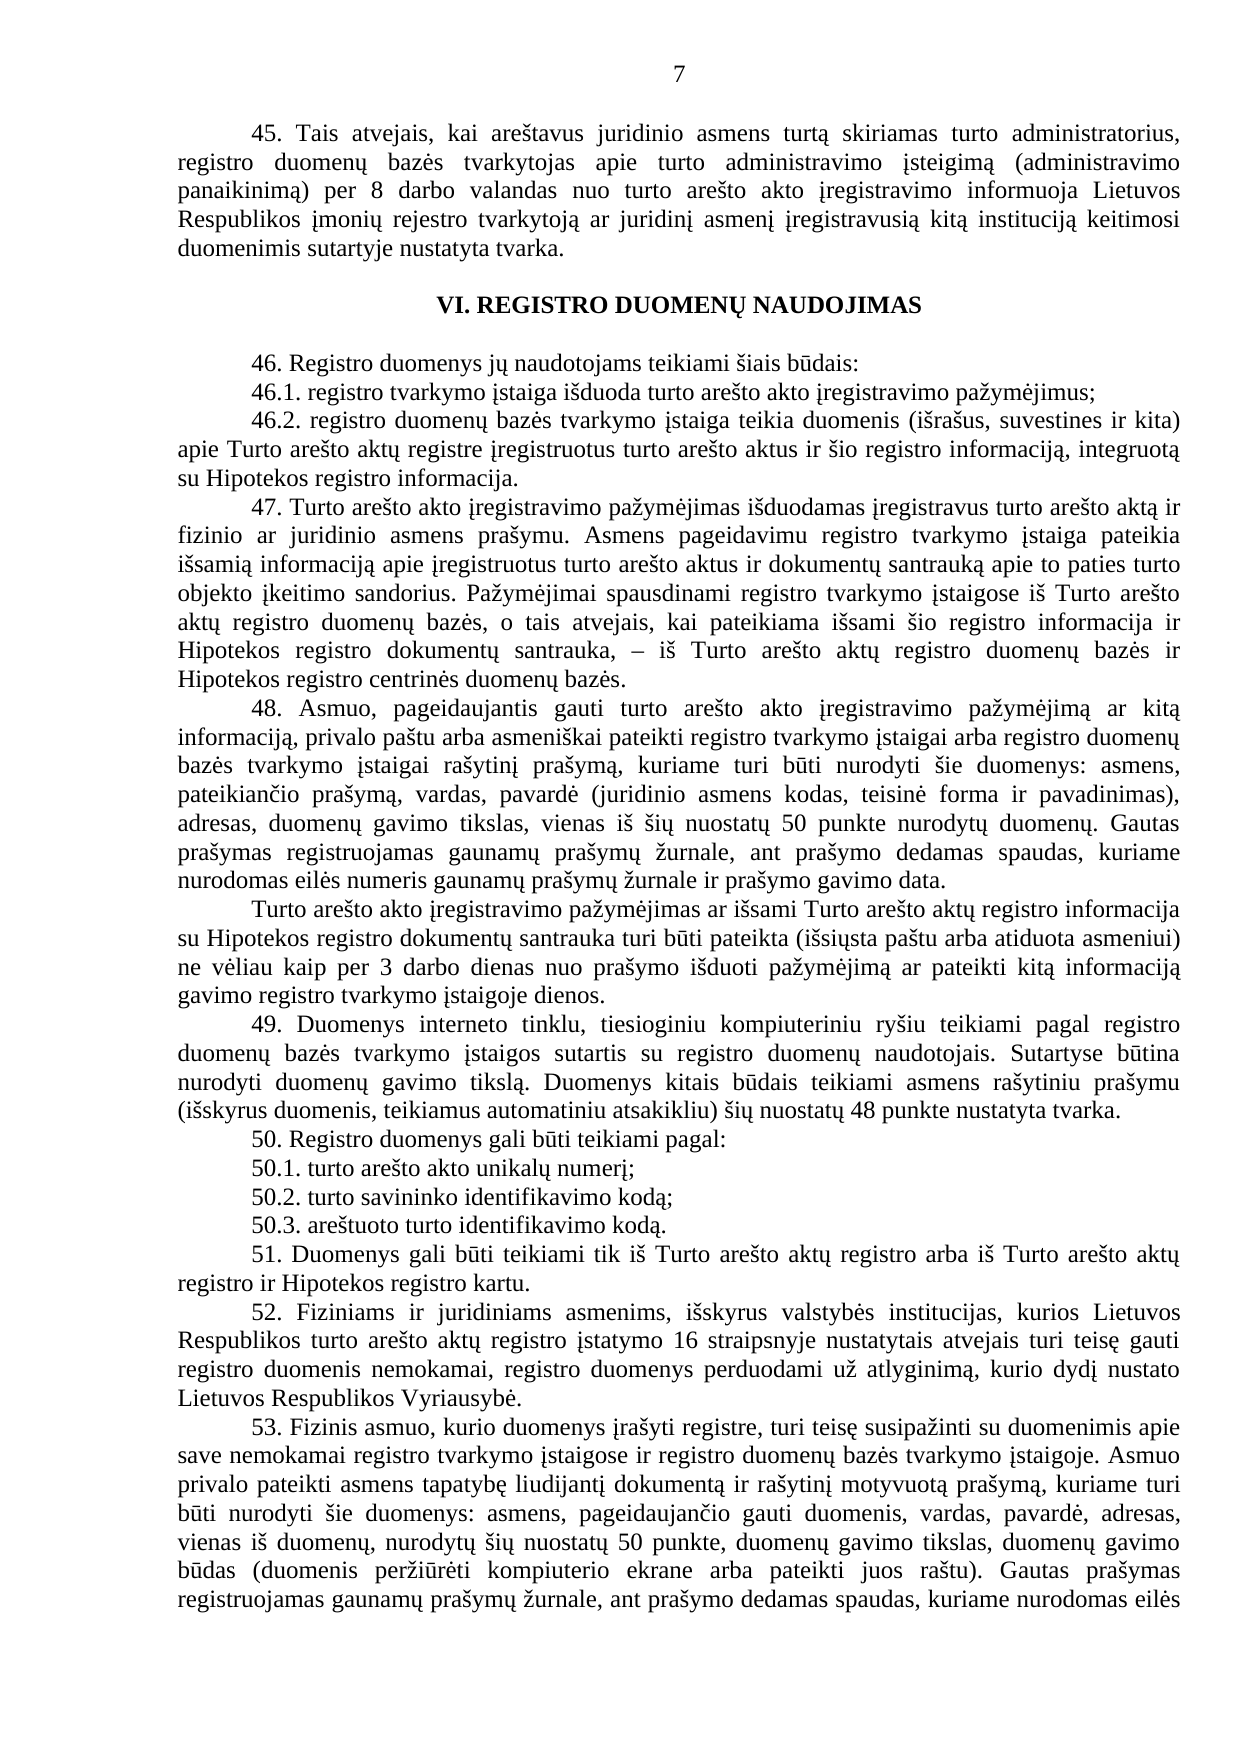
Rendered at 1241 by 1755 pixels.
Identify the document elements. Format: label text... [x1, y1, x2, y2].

text 53. Fizinis asmuo, kurio duomenys įrašyti registre, turi teisę susipažinti su duomenimis apie save nemokamai registro tvarkymo įstaigose ir registro duomenų bazės tvarkymo įstaigoje. Asmuo privalo pateikti asmens tapatybę liudijantį dokumentą ir rašytinį motyvuotą prašymą, kuriame turi būti nurodyti šie duomenys: asmens, pageidaujančio gauti duomenis, vardas, pavardė, adresas, vienas iš duomenų, nurodytų šių nuostatų 50 punkte, duomenų gavimo tikslas, duomenų gavimo būdas (duomenis peržiūrėti kompiuterio ekrane arba pateikti juos raštu). Gautas prašymas registruojamas gaunamų prašymų žurnale, ant prašymo dedamas spaudas, kuriame nurodomas eilės [177, 1412, 1181, 1613]
text 50.1. turto arešto akto unikalų numerį; [177, 1153, 1181, 1182]
text 50.3. areštuoto turto identifikavimo kodą. [177, 1211, 1181, 1239]
text 50.2. turto savininko identifikavimo kodą; [177, 1182, 1181, 1211]
text VI. REGISTRO DUOMENŲ NAUDOJIMAS [177, 291, 1181, 319]
text 48. Asmuo, pageidaujantis gauti turto arešto akto įregistravimo pažymėjimą ar kitą informaciją, privalo paštu arba asmeniškai pateikti registro tvarkymo įstaigai arba registro duomenų bazės tvarkymo įstaigai rašytinį prašymą, kuriame turi būti nurodyti šie duomenys: asmens, pateikiančio prašymą, vardas, pavardė (juridinio asmens kodas, teisinė forma ir pavadinimas), adresas, duomenų gavimo tikslas, vienas iš šių nuostatų 50 punkte nurodytų duomenų. Gautas prašymas registruojamas gaunamų prašymų žurnale, ant prašymo dedamas spaudas, kuriame nurodomas eilės numeris gaunamų prašymų žurnale ir prašymo gavimo data. [177, 693, 1181, 894]
text 52. Fiziniams ir juridiniams asmenims, išskyrus valstybės institucijas, kurios Lietuvos Respublikos turto arešto aktų registro įstatymo 16 straipsnyje nustatytais atvejais turi teisę gauti registro duomenis nemokamai, registro duomenys perduodami už atlyginimą, kurio dydį nustato Lietuvos Respublikos Vyriausybė. [177, 1297, 1181, 1412]
text 51. Duomenys gali būti teikiami tik iš Turto arešto aktų registro arba iš Turto arešto aktų registro ir Hipotekos registro kartu. [177, 1239, 1181, 1297]
text 46.1. registro tvarkymo įstaiga išduoda turto arešto akto įregistravimo pažymėjimus; [177, 377, 1181, 406]
text Turto arešto akto įregistravimo pažymėjimas ar išsami Turto arešto aktų registro informacija su Hipotekos registro dokumentų santrauka turi būti pateikta (išsiųsta paštu arba atiduota asmeniui) ne vėliau kaip per 3 darbo dienas nuo prašymo išduoti pažymėjimą ar pateikti kitą informaciją gavimo registro tvarkymo įstaigoje dienos. [177, 894, 1181, 1009]
text 47. Turto arešto akto įregistravimo pažymėjimas išduodamas įregistravus turto arešto aktą ir fizinio ar juridinio asmens prašymu. Asmens pageidavimu registro tvarkymo įstaiga pateikia išsamią informaciją apie įregistruotus turto arešto aktus ir dokumentų santrauką apie to paties turto objekto įkeitimo sandorius. Pažymėjimai spausdinami registro tvarkymo įstaigose iš Turto arešto aktų registro duomenų bazės, o tais atvejais, kai pateikiama išsami šio registro informacija ir Hipotekos registro dokumentų santrauka, – iš Turto arešto aktų registro duomenų bazės ir Hipotekos registro centrinės duomenų bazės. [177, 492, 1181, 693]
text 50. Registro duomenys gali būti teikiami pagal: [177, 1124, 1181, 1153]
text 46. Registro duomenys jų naudotojams teikiami šiais būdais: [177, 348, 1181, 377]
text 45. Tais atvejais, kai areštavus juridinio asmens turtą skiriamas turto administratorius, registro duomenų bazės tvarkytojas apie turto administravimo įsteigimą (administravimo panaikinimą) per 8 darbo valandas nuo turto arešto akto įregistravimo informuoja Lietuvos Respublikos įmonių rejestro tvarkytoją ar juridinį asmenį įregistravusią kitą instituciją keitimosi duomenimis sutartyje nustatyta tvarka. [177, 118, 1181, 262]
text 49. Duomenys interneto tinklu, tiesioginiu kompiuteriniu ryšiu teikiami pagal registro duomenų bazės tvarkymo įstaigos sutartis su registro duomenų naudotojais. Sutartyse būtina nurodyti duomenų gavimo tikslą. Duomenys kitais būdais teikiami asmens rašytiniu prašymu (išskyrus duomenis, teikiamus automatiniu atsakikliu) šių nuostatų 48 punkte nustatyta tvarka. [177, 1009, 1181, 1124]
text 46.2. registro duomenų bazės tvarkymo įstaiga teikia duomenis (išrašus, suvestines ir kita) apie Turto arešto aktų registre įregistruotus turto arešto aktus ir šio registro informaciją, integruotą su Hipotekos registro informacija. [177, 406, 1181, 492]
